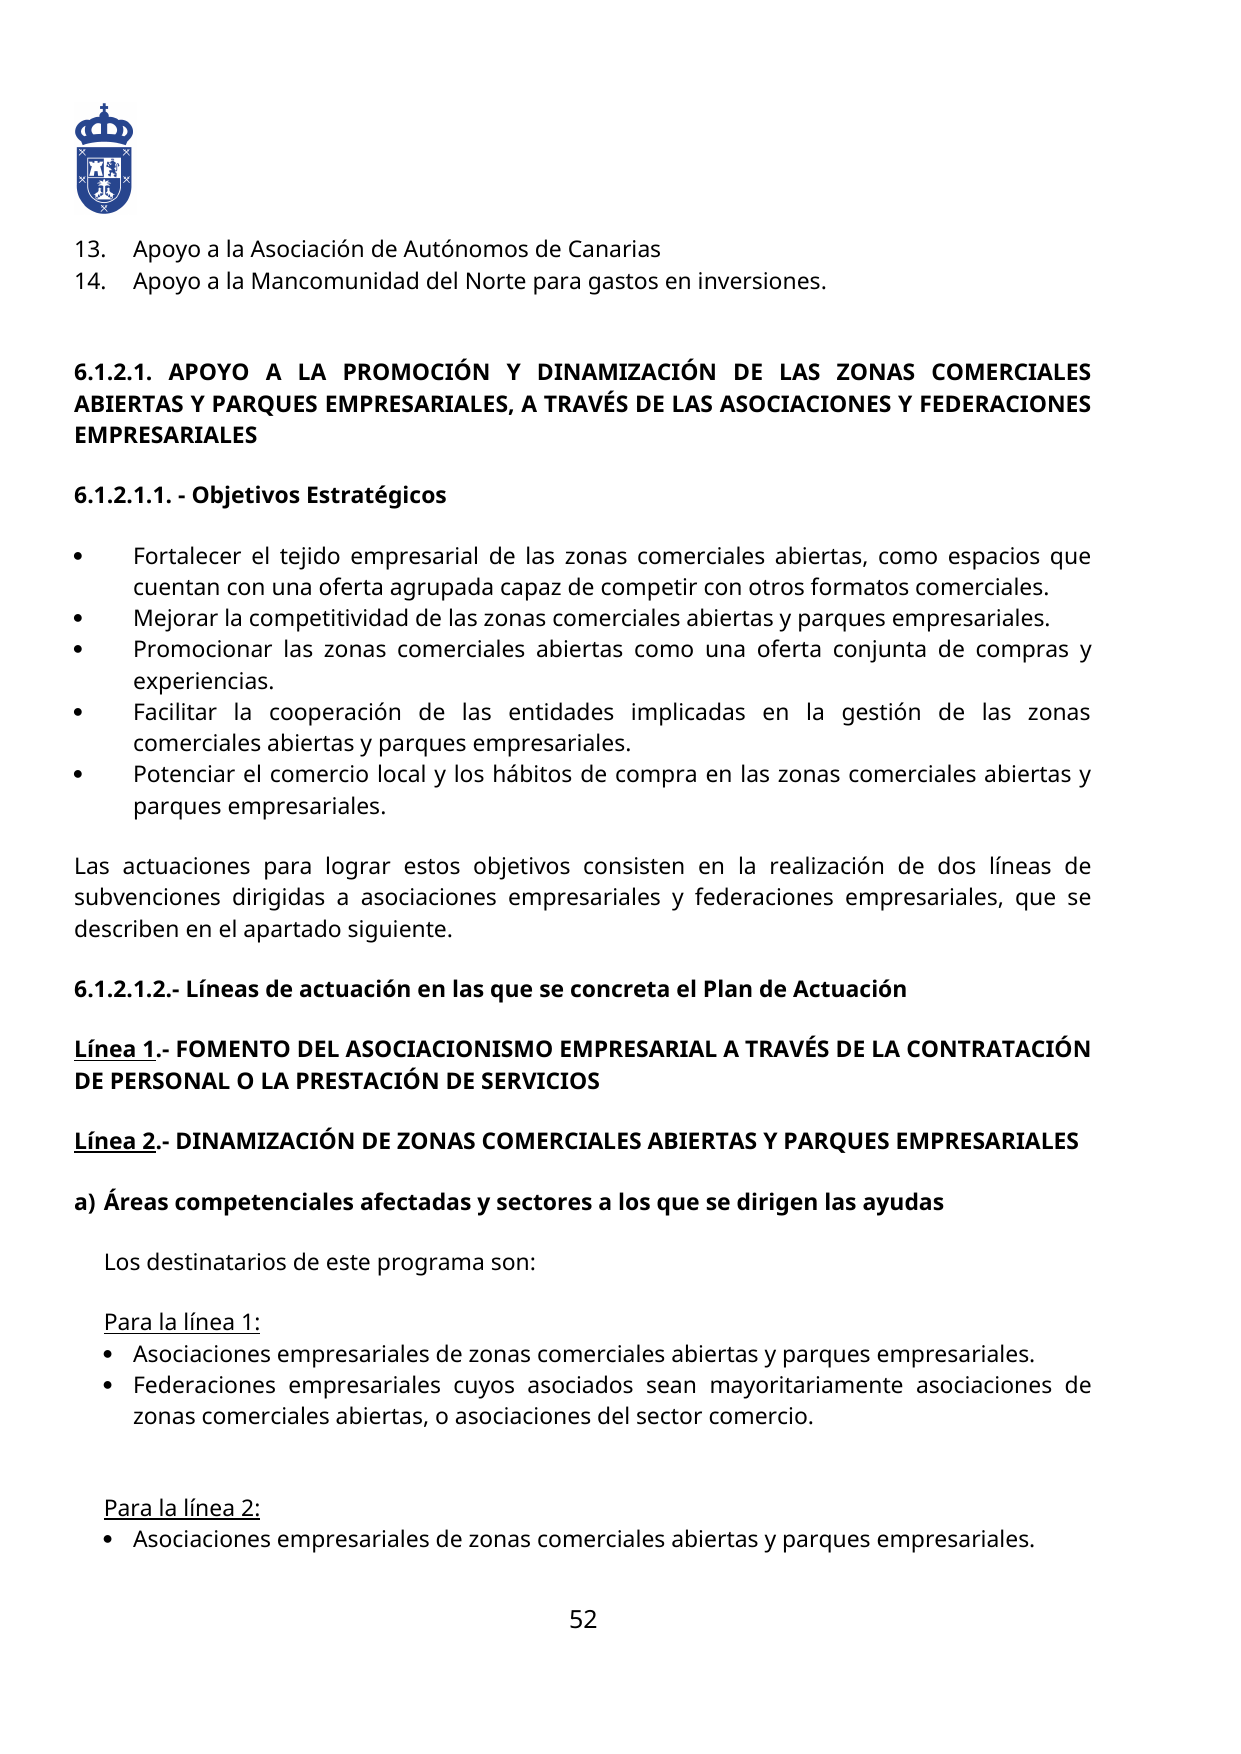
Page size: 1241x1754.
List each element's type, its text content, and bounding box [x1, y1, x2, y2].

list Áreas competenciales afectadas y sectores a los que se dirigen las ayudas [74, 1185, 1092, 1217]
list Asociaciones empresariales de zonas comerciales abiertas y parques empresariales. [103, 1337, 1092, 1369]
list Facilitar la cooperación de las entidades implicadas en la gestión de las zonas comerciales abiertas y parques empresariales. [74, 696, 1092, 758]
list Apoyo a la Asociación de Autónomos de Canarias [74, 233, 1092, 264]
text 6.1.2.1. APOYO A LA PROMOCIÓN Y DINAMIZACIÓN DE LAS ZONAS COMERCIALES ABIERTAS Y PARQUES EMPRESARIALES, A TRAVÉS DE LAS ASOCIACIONES Y FEDERACIONES EMPRESARIALES [74, 356, 1092, 450]
text Para la línea 1: [103, 1306, 1092, 1337]
list Promocionar las zonas comerciales abiertas como una oferta conjunta de compras y experiencias. [74, 633, 1092, 696]
text Línea 2.- DINAMIZACIÓN DE ZONAS COMERCIALES ABIERTAS Y PARQUES EMPRESARIALES [74, 1125, 1092, 1156]
list Apoyo a la Mancomunidad del Norte para gastos en inversiones. [74, 264, 1092, 296]
list Mejorar la competitividad de las zonas comerciales abiertas y parques empresariales. [74, 602, 1092, 633]
list Federaciones empresariales cuyos asociados sean mayoritariamente asociaciones de zonas comerciales abiertas, o asociaciones del sector comercio. [103, 1369, 1092, 1431]
text Las actuaciones para lograr estos objetivos consisten en la realización de dos líneas de subvenciones dirigidas a asociaciones empresariales y federaciones empresariales, que se describen en el apartado siguiente. [74, 850, 1092, 944]
text 6.1.2.1.1. - Objetivos Estratégicos [74, 479, 1092, 510]
list Fortalecer el tejido empresarial de las zonas comerciales abiertas, como espacios que cuentan con una oferta agrupada capaz de competir con otros formatos comerciales. [74, 539, 1092, 602]
text 6.1.2.1.2.- Líneas de actuación en las que se concreta el Plan de Actuación [74, 973, 1092, 1004]
text Los destinatarios de este programa son: [74, 1246, 1092, 1277]
list Potenciar el comercio local y los hábitos de compra en las zonas comerciales abiertas y parques empresariales. [74, 758, 1092, 821]
list Asociaciones empresariales de zonas comerciales abiertas y parques empresariales. [103, 1523, 1092, 1554]
text Para la línea 2: [103, 1492, 1092, 1523]
text Línea 1.- FOMENTO DEL ASOCIACIONISMO EMPRESARIAL A TRAVÉS DE LA CONTRATACIÓN DE PERSONAL O LA PRESTACIÓN DE SERVICIOS [74, 1033, 1092, 1096]
picture [73, 102, 137, 215]
